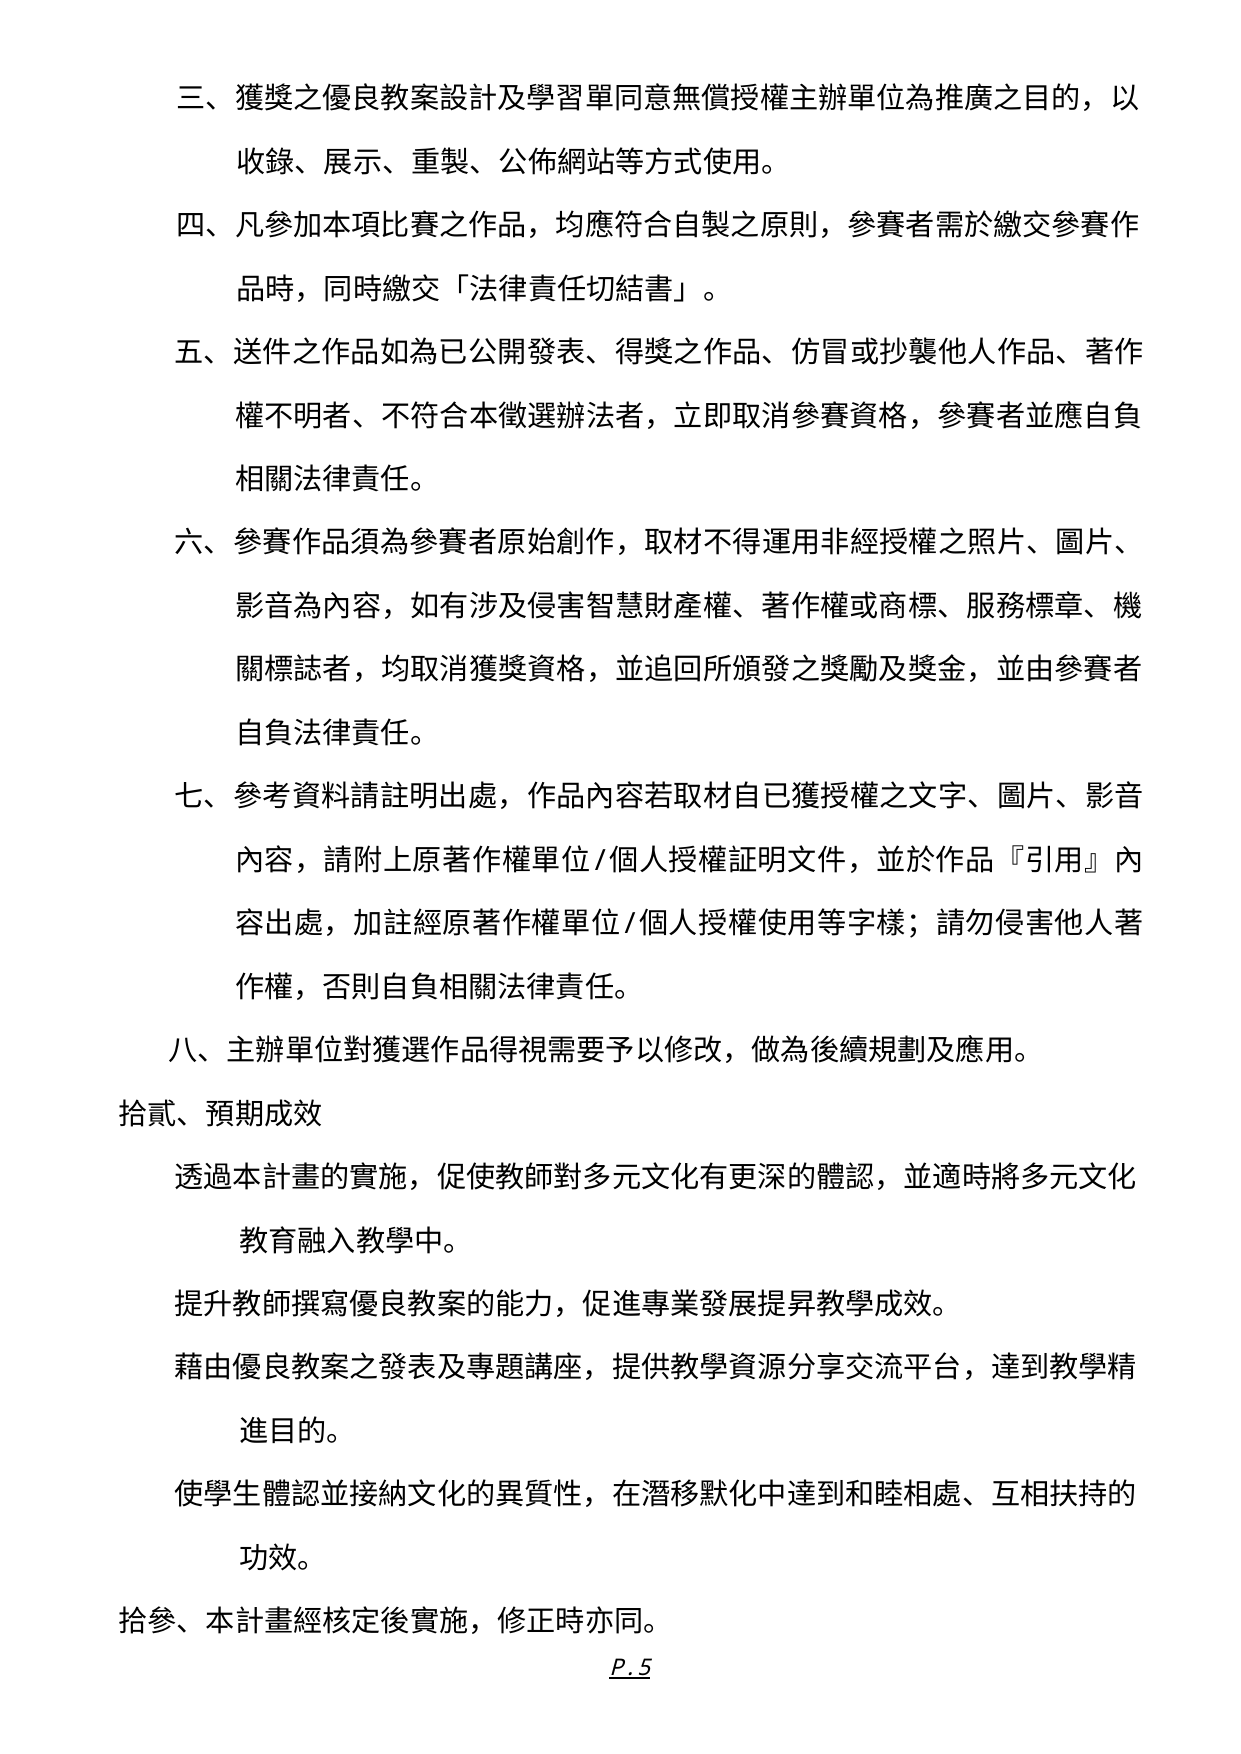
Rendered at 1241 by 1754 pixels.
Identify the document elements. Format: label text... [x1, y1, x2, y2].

text 五、送件之作品如為已公開發表、得獎之作品、仿冒或抄襲他人作品、著作權不明者、不符合本徵選辦法者，立即取消參賽資格，參賽者並應自負相關法律責任。 [174, 329, 1144, 498]
text 六、參賽作品須為參賽者原始創作，取材不得運用非經授權之照片、圖片、影音為內容，如有涉及侵害智慧財產權、著作權或商標、服務標章、機關標誌者，均取消獲獎資格，並追回所頒發之獎勵及獎金，並由參賽者自負法律責任。 [174, 519, 1144, 752]
text 使學生體認並接納文化的異質性，在潛移默化中達到和睦相處、互相扶持的功效。 [174, 1471, 1144, 1577]
text 藉由優良教案之發表及專題講座，提供教學資源分享交流平台，達到教學精進目的。 [174, 1344, 1144, 1450]
text 拾參、本計畫經核定後實施，修正時亦同。 [118, 1598, 1144, 1640]
text 提升教師撰寫優良教案的能力，促進專業發展提昇教學成效。 [174, 1281, 1144, 1323]
text 八、主辦單位對獲選作品得視需要予以修改，做為後續規劃及應用。 [168, 1027, 1144, 1069]
text 三、獲獎之優良教案設計及學習單同意無償授權主辦單位為推廣之目的，以收錄、展示、重製、公佈網站等方式使用。 [176, 75, 1144, 181]
text 四、凡參加本項比賽之作品，均應符合自製之原則，參賽者需於繳交參賽作品時，同時繳交「法律責任切結書」。 [176, 202, 1144, 308]
text 透過本計畫的實施，促使教師對多元文化有更深的體認，並適時將多元文化教育融入教學中。 [174, 1154, 1144, 1259]
text 七、參考資料請註明出處，作品內容若取材自已獲授權之文字、圖片、影音內容，請附上原著作權單位/個人授權証明文件，並於作品『引用』內容出處，加註經原著作權單位/個人授權使用等字樣；請勿侵害他人著作權，否則自負相關法律責任。 [174, 773, 1144, 1006]
text 拾貳、預期成效 [118, 1090, 1144, 1132]
